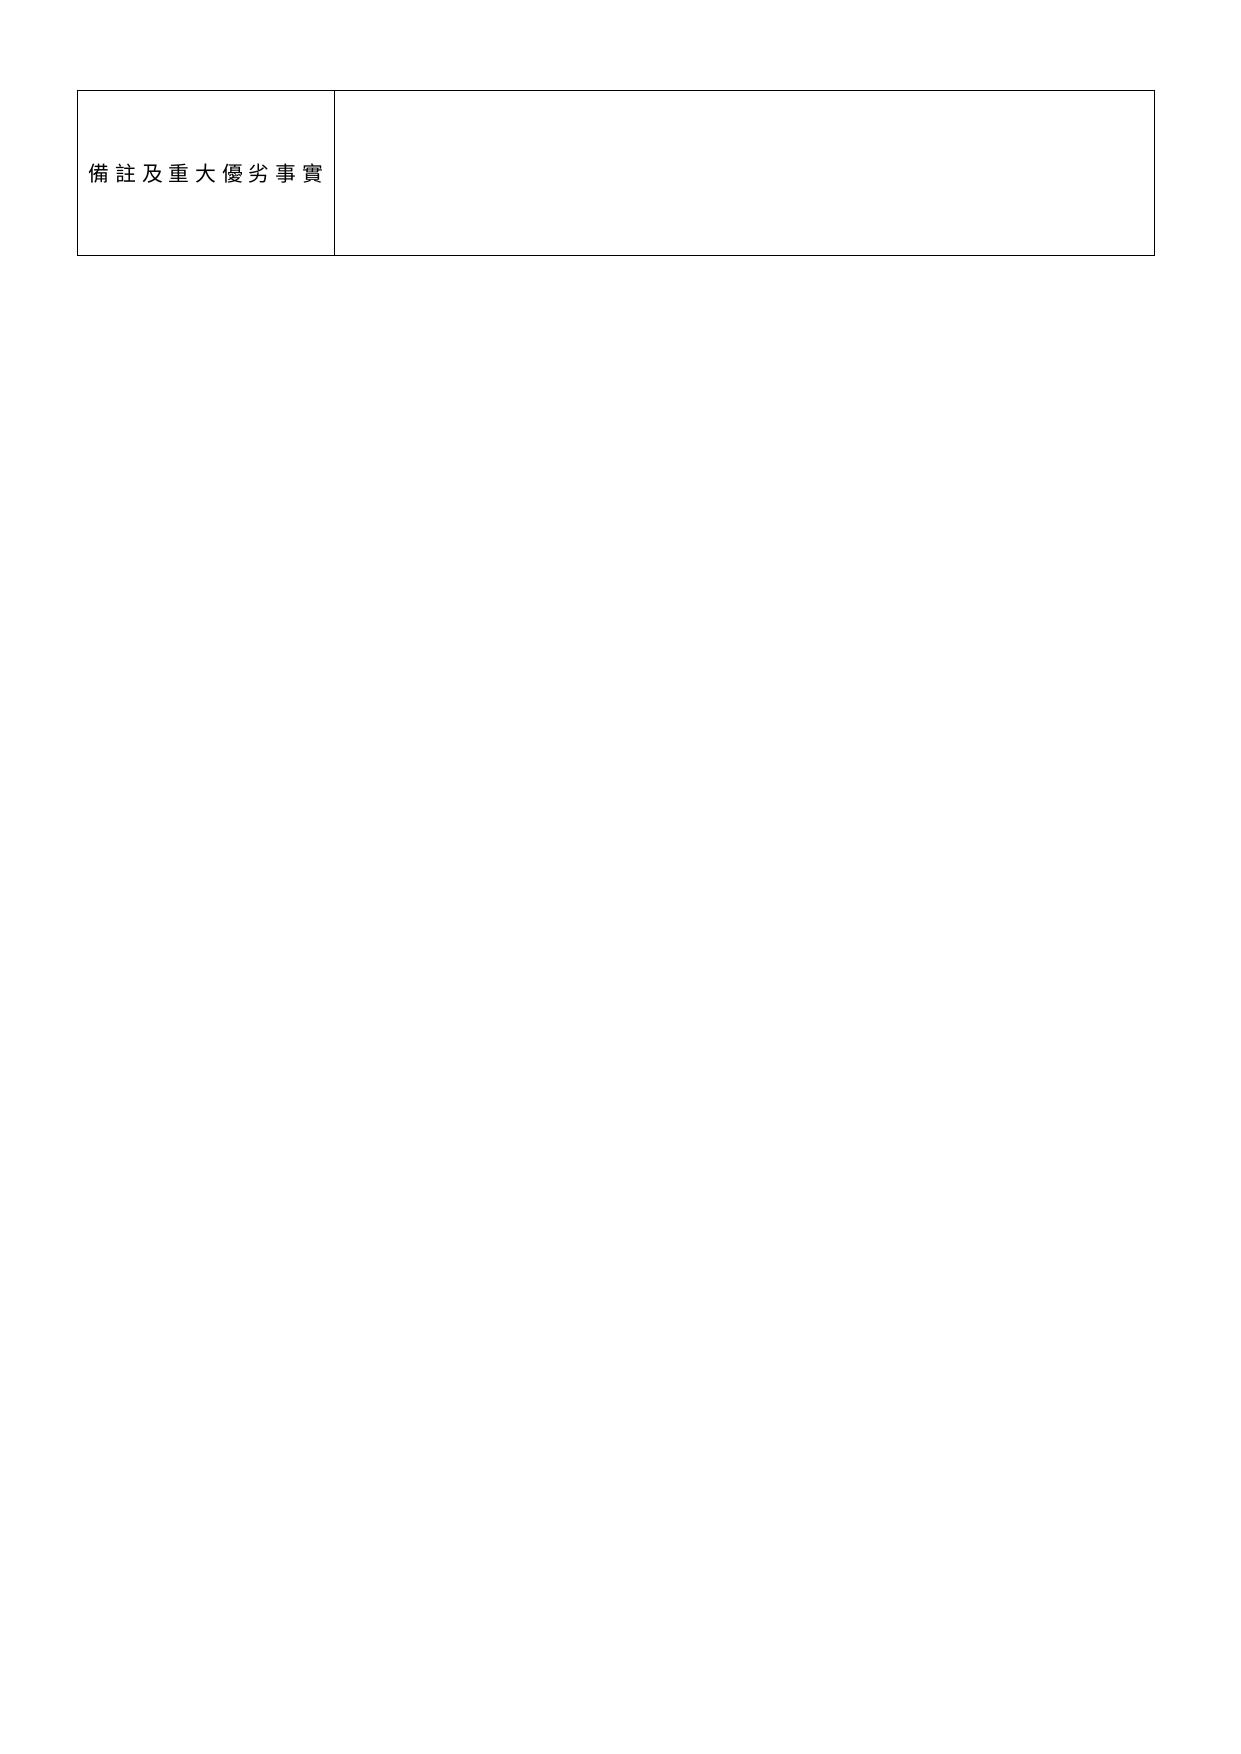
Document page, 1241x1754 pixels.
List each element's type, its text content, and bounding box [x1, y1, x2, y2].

table_cell 備註及重大優劣事實 [78, 91, 334, 255]
table_cell [335, 91, 1154, 255]
